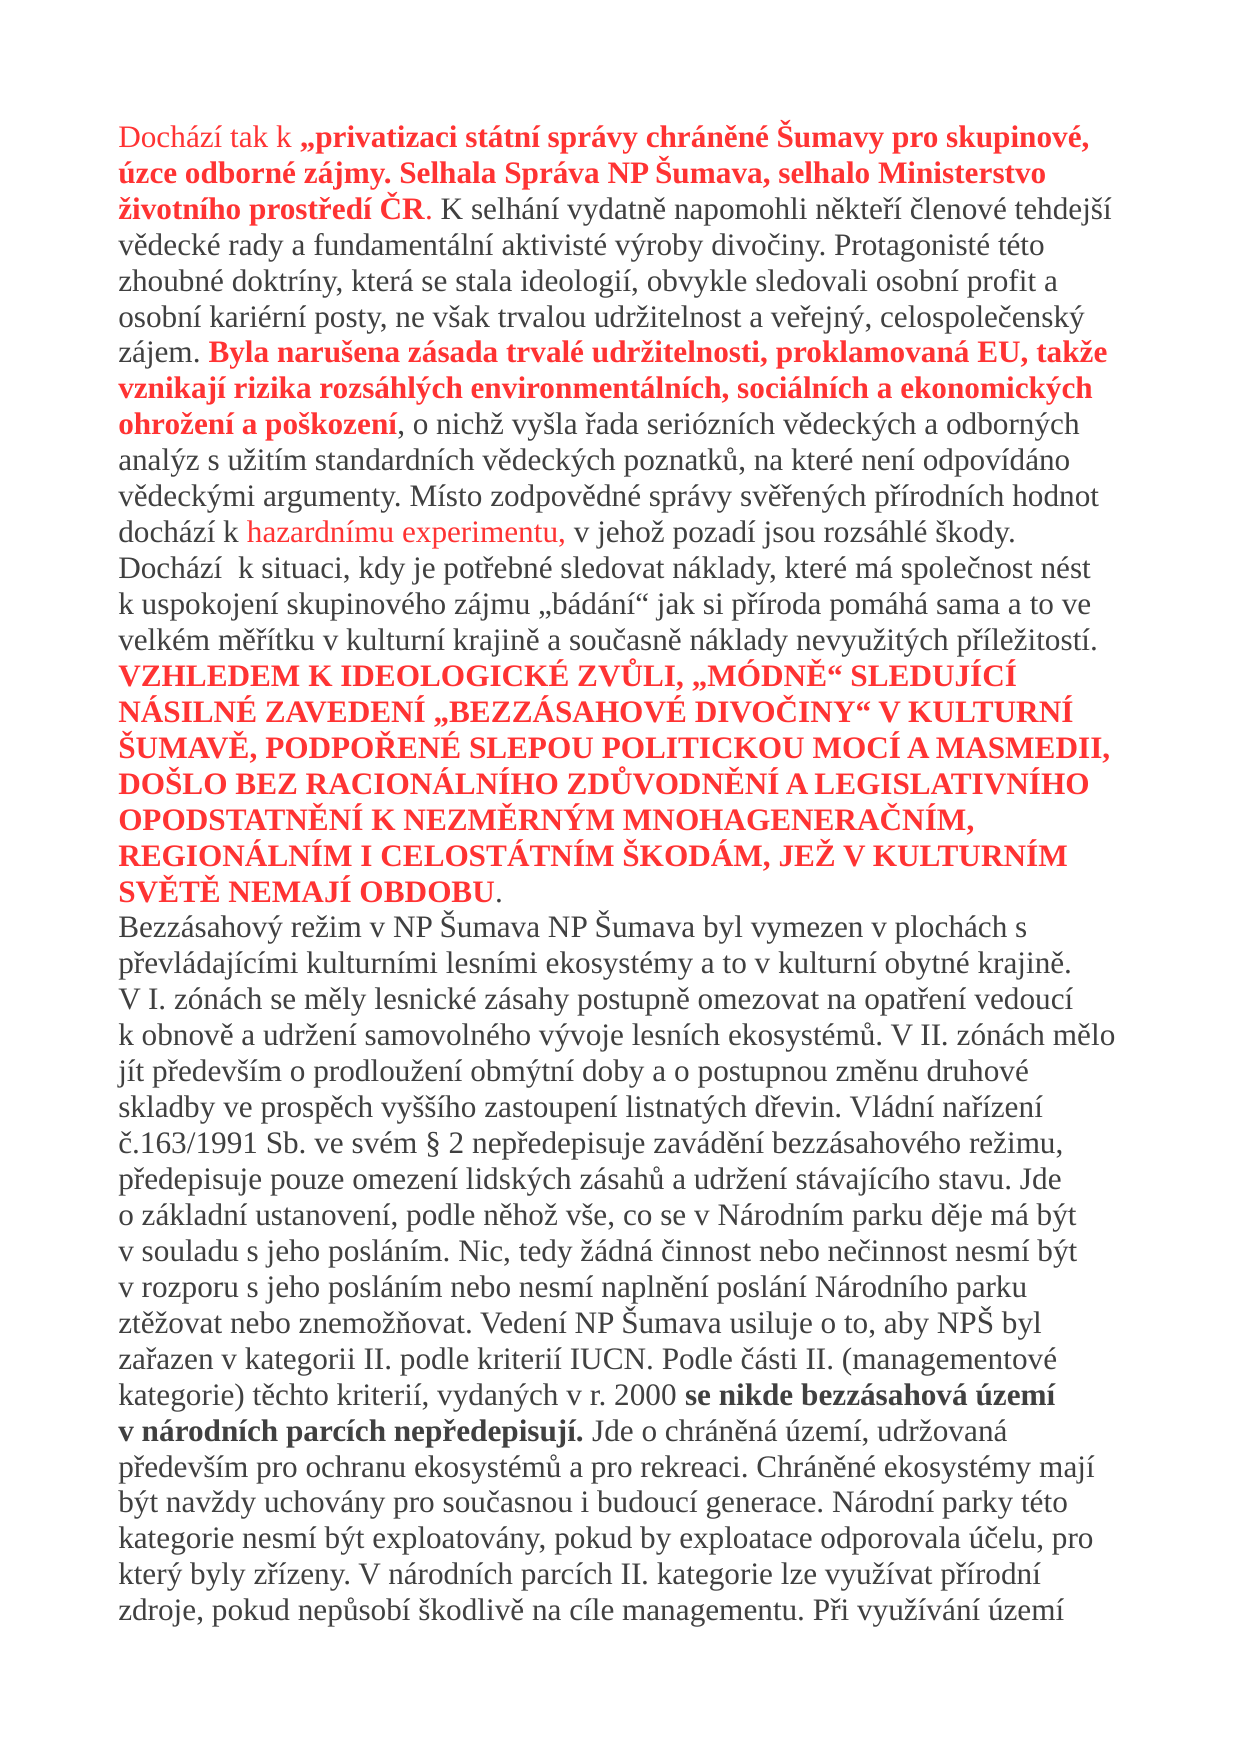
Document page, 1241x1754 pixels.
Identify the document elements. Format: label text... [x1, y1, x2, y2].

text Dochází tak k „privatizaci státní správy chráněné Šumavy pro skupinové, úzce odborné zájmy. Selhala Správa NP Šumava, selhalo Ministerstvo životního prostředí ČR. K selhání vydatně napomohli někteří členové tehdejší vědecké rady a fundamentální aktivisté výroby divočiny. Protagonisté této zhoubné doktríny, která se stala ideologií, obvykle sledovali osobní profit a osobní kariérní posty, ne však trvalou udržitelnost a veřejný, celospolečenský zájem. Byla narušena zásada trvalé udržitelnosti, proklamovaná EU, takže vznikají rizika rozsáhlých environmentálních, sociálních a ekonomických ohrožení a poškození, o nichž vyšla řada seriózních vědeckých a odborných analýz s užitím standardních vědeckých poznatků, na které není odpovídáno vědeckými argumenty. Místo zodpovědné správy svěřených přírodních hodnot dochází k hazardnímu experimentu, v jehož pozadí jsou rozsáhlé škody. Dochází k situaci, kdy je potřebné sledovat náklady, které má společnost nést k uspokojení skupinového zájmu „bádání“ jak si příroda pomáhá sama a to ve velkém měřítku v kulturní krajině a současně náklady nevyužitých příležitostí. VZHLEDEM K IDEOLOGICKÉ ZVŮLI, „MÓDNĚ“ SLEDUJÍCÍ NÁSILNÉ ZAVEDENÍ „BEZZÁSAHOVÉ DIVOČINY“ V KULTURNÍ ŠUMAVĚ, PODPOŘENÉ SLEPOU POLITICKOU MOCÍ A MASMEDII, DOŠLO BEZ RACIONÁLNÍHO ZDŮVODNĚNÍ A LEGISLATIVNÍHO OPODSTATNĚNÍ K NEZMĚRNÝM MNOHAGENERAČNÍM, REGIONÁLNÍM I CELOSTÁTNÍM ŠKODÁM, JEŽ V KULTURNÍM SVĚTĚ NEMAJÍ OBDOBU. [118, 118, 1122, 909]
text Bezzásahový režim v NP Šumava NP Šumava byl vymezen v plochách s převládajícími kulturními lesními ekosystémy a to v kulturní obytné krajině. V I. zónách se měly lesnické zásahy postupně omezovat na opatření vedoucí k obnově a udržení samovolného vývoje lesních ekosystémů. V II. zónách mělo jít především o prodloužení obmýtní doby a o postupnou změnu druhové skladby ve prospěch vyššího zastoupení listnatých dřevin. Vládní nařízení č.163/1991 Sb. ve svém § 2 nepředepisuje zavádění bezzásahového režimu, předepisuje pouze omezení lidských zásahů a udržení stávajícího stavu. Jde o základní ustanovení, podle něhož vše, co se v Národním parku děje má být v souladu s jeho posláním. Nic, tedy žádná činnost nebo nečinnost nesmí být v rozporu s jeho posláním nebo nesmí naplnění poslání Národního parku ztěžovat nebo znemožňovat. Vedení NP Šumava usiluje o to, aby NPŠ byl zařazen v kategorii II. podle kriterií IUCN. Podle části II. (managementové kategorie) těchto kriterií, vydaných v r. 2000 se nikde bezzásahová území v národních parcích nepředepisují. Jde o chráněná území, udržovaná především pro ochranu ekosystémů a pro rekreaci. Chráněné ekosystémy mají být navždy uchovány pro současnou i budoucí generace. Národní parky této kategorie nesmí být exploatovány, pokud by exploatace odporovala účelu, pro který byly zřízeny. V národních parcích II. kategorie lze využívat přírodní zdroje, pokud nepůsobí škodlivě na cíle managementu. Při využívání území [118, 909, 1122, 1627]
